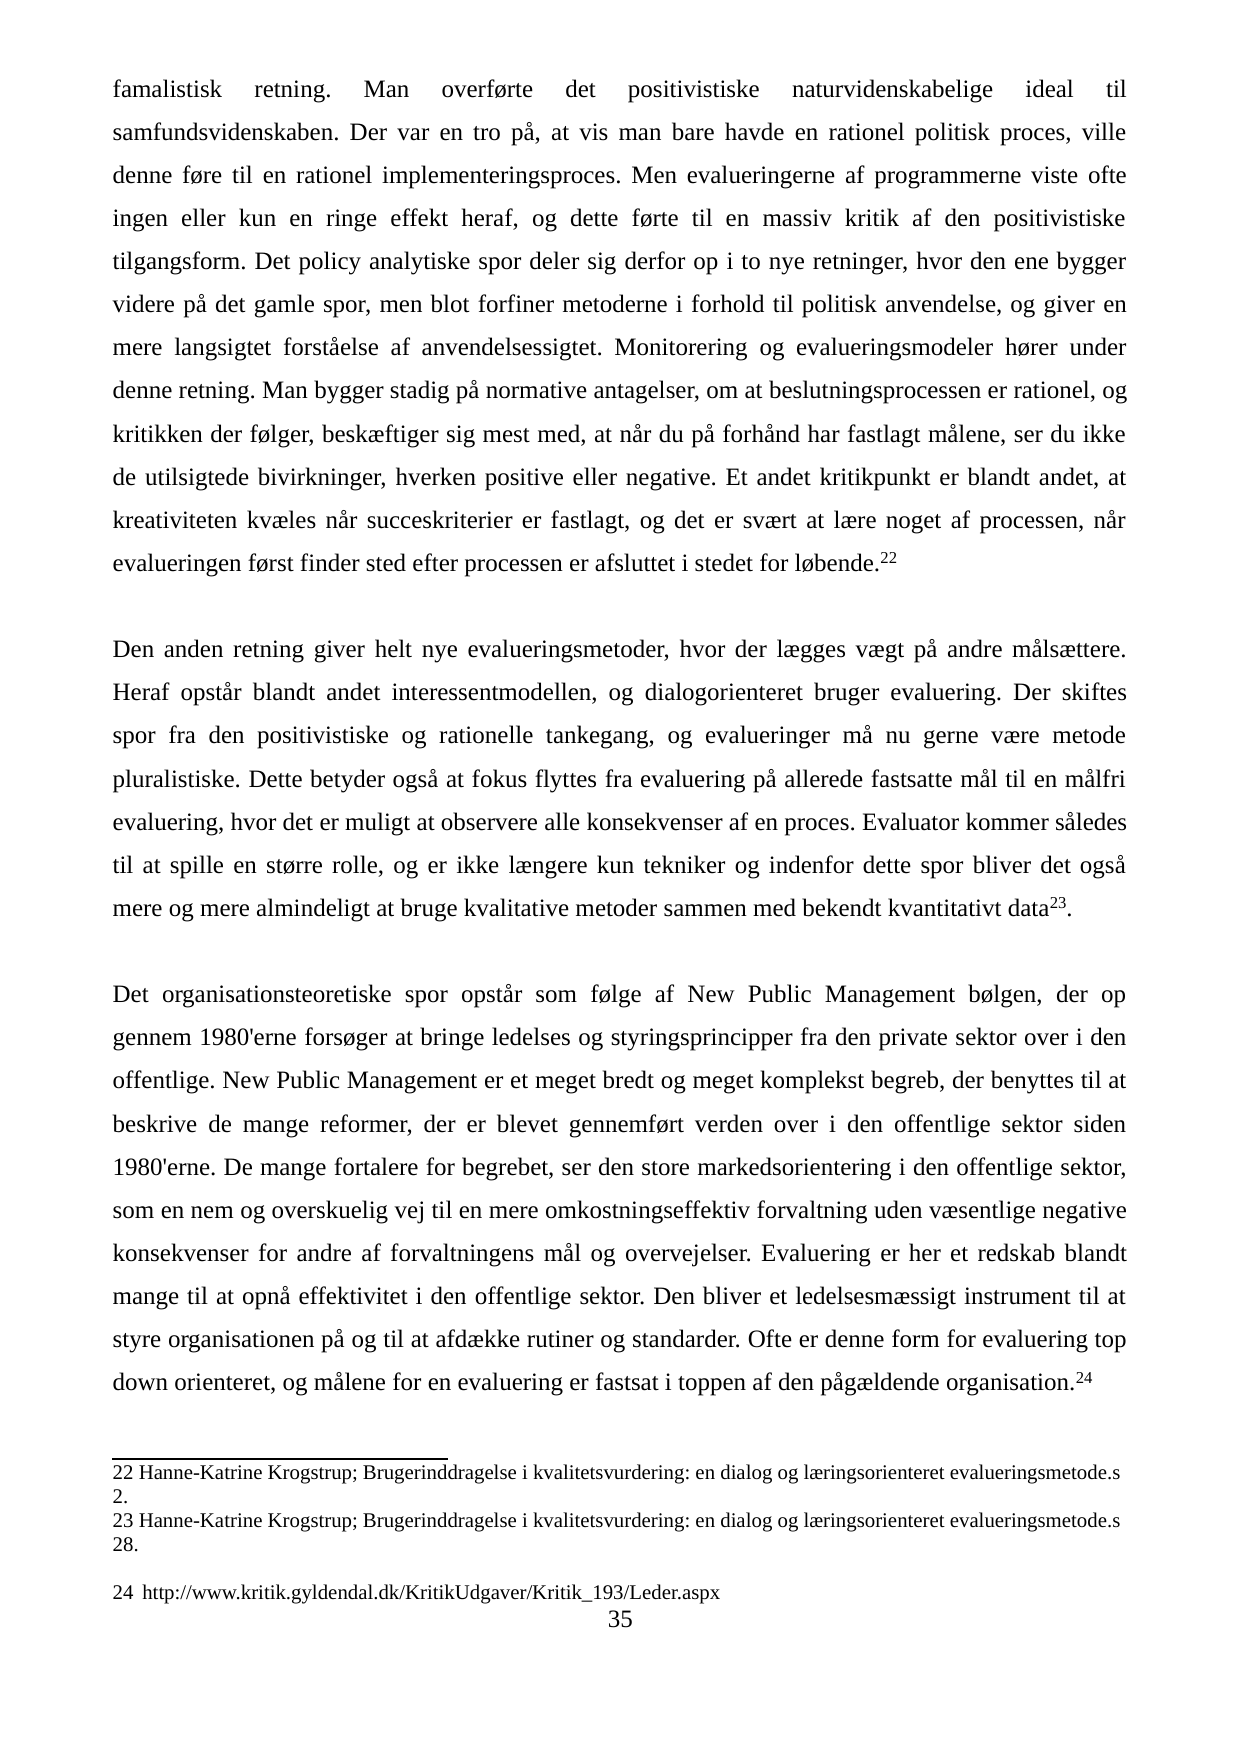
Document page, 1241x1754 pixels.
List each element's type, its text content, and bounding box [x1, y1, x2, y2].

text Det organisationsteoretiske spor opstår som følge af New Public Management bølgen, der op gennem 1980'erne forsøger at bringe ledelses og styringsprincipper fra den private sektor over i den offentlige. New Public Management er et meget bredt og meget komplekst begreb, der benyttes til at beskrive de mange reformer, der er blevet gennemført verden over i den offentlige sektor siden 1980'erne. De mange fortalere for begrebet, ser den store markedsorientering i den offentlige sektor, som en nem og overskuelig vej til en mere omkostningseffektiv forvaltning uden væsentlige negative konsekvenser for andre af forvaltningens mål og overvejelser. Evaluering er her et redskab blandt mange til at opnå effektivitet i den offentlige sektor. Den bliver et ledelsesmæssigt instrument til at styre organisationen på og til at afdække rutiner og standarder. Ofte er denne form for evaluering top down orienteret, og målene for en evaluering er fastsat i toppen af den pågældende organisation. [112, 979, 1128, 1396]
text Hanne-Katrine Krogstrup; Brugerinddragelse i kvalitetsvurdering: en dialog og læringsorienteret evalueringsmetode.s 28. [112, 1508, 1128, 1556]
text famalistisk retning. Man overførte det positivistiske naturvidenskabelige ideal til samfundsvidenskaben. Der var en tro på, at vis man bare havde en rationel politisk proces, ville denne føre til en rationel implementeringsproces. Men evalueringerne af programmerne viste ofte ingen eller kun en ringe effekt heraf, og dette førte til en massiv kritik af den positivistiske tilgangsform. Det policy analytiske spor deler sig derfor op i to nye retninger, hvor den ene bygger videre på det gamle spor, men blot forfiner metoderne i forhold til politisk anvendelse, og giver en mere langsigtet forståelse af anvendelsessigtet. Monitorering og evalueringsmodeler hører under denne retning. Man bygger stadig på normative antagelser, om at beslutningsprocessen er rationel, og kritikken der følger, beskæftiger sig mest med, at når du på forhånd har fastlagt målene, ser du ikke de utilsigtede bivirkninger, hverken positive eller negative. Et andet kritikpunkt er blandt andet, at kreativiteten kvæles når succeskriterier er fastlagt, og det er svært at lære noget af processen, når evalueringen først finder sted efter processen er afsluttet i stedet for løbende. [112, 74, 1128, 577]
text http://www.kritik.gyldendal.dk/KritikUdgaver/Kritik_193/Leder.aspx [112, 1580, 1128, 1604]
text Den anden retning giver helt nye evalueringsmetoder, hvor der lægges vægt på andre målsættere. Heraf opstår blandt andet interessentmodellen, og dialogorienteret bruger evaluering. Der skiftes spor fra den positivistiske og rationelle tankegang, og evalueringer må nu gerne være metode pluralistiske. Dette betyder også at fokus flyttes fra evaluering på allerede fastsatte mål til en målfri evaluering, hvor det er muligt at observere alle konsekvenser af en proces. Evaluator kommer således til at spille en større rolle, og er ikke længere kun tekniker og indenfor dette spor bliver det også mere og mere almindeligt at bruge kvalitative metoder sammen med bekendt kvantitativt data. [112, 634, 1128, 922]
text Hanne-Katrine Krogstrup; Brugerinddragelse i kvalitetsvurdering: en dialog og læringsorienteret evalueringsmetode.s 2. [112, 1459, 1128, 1508]
